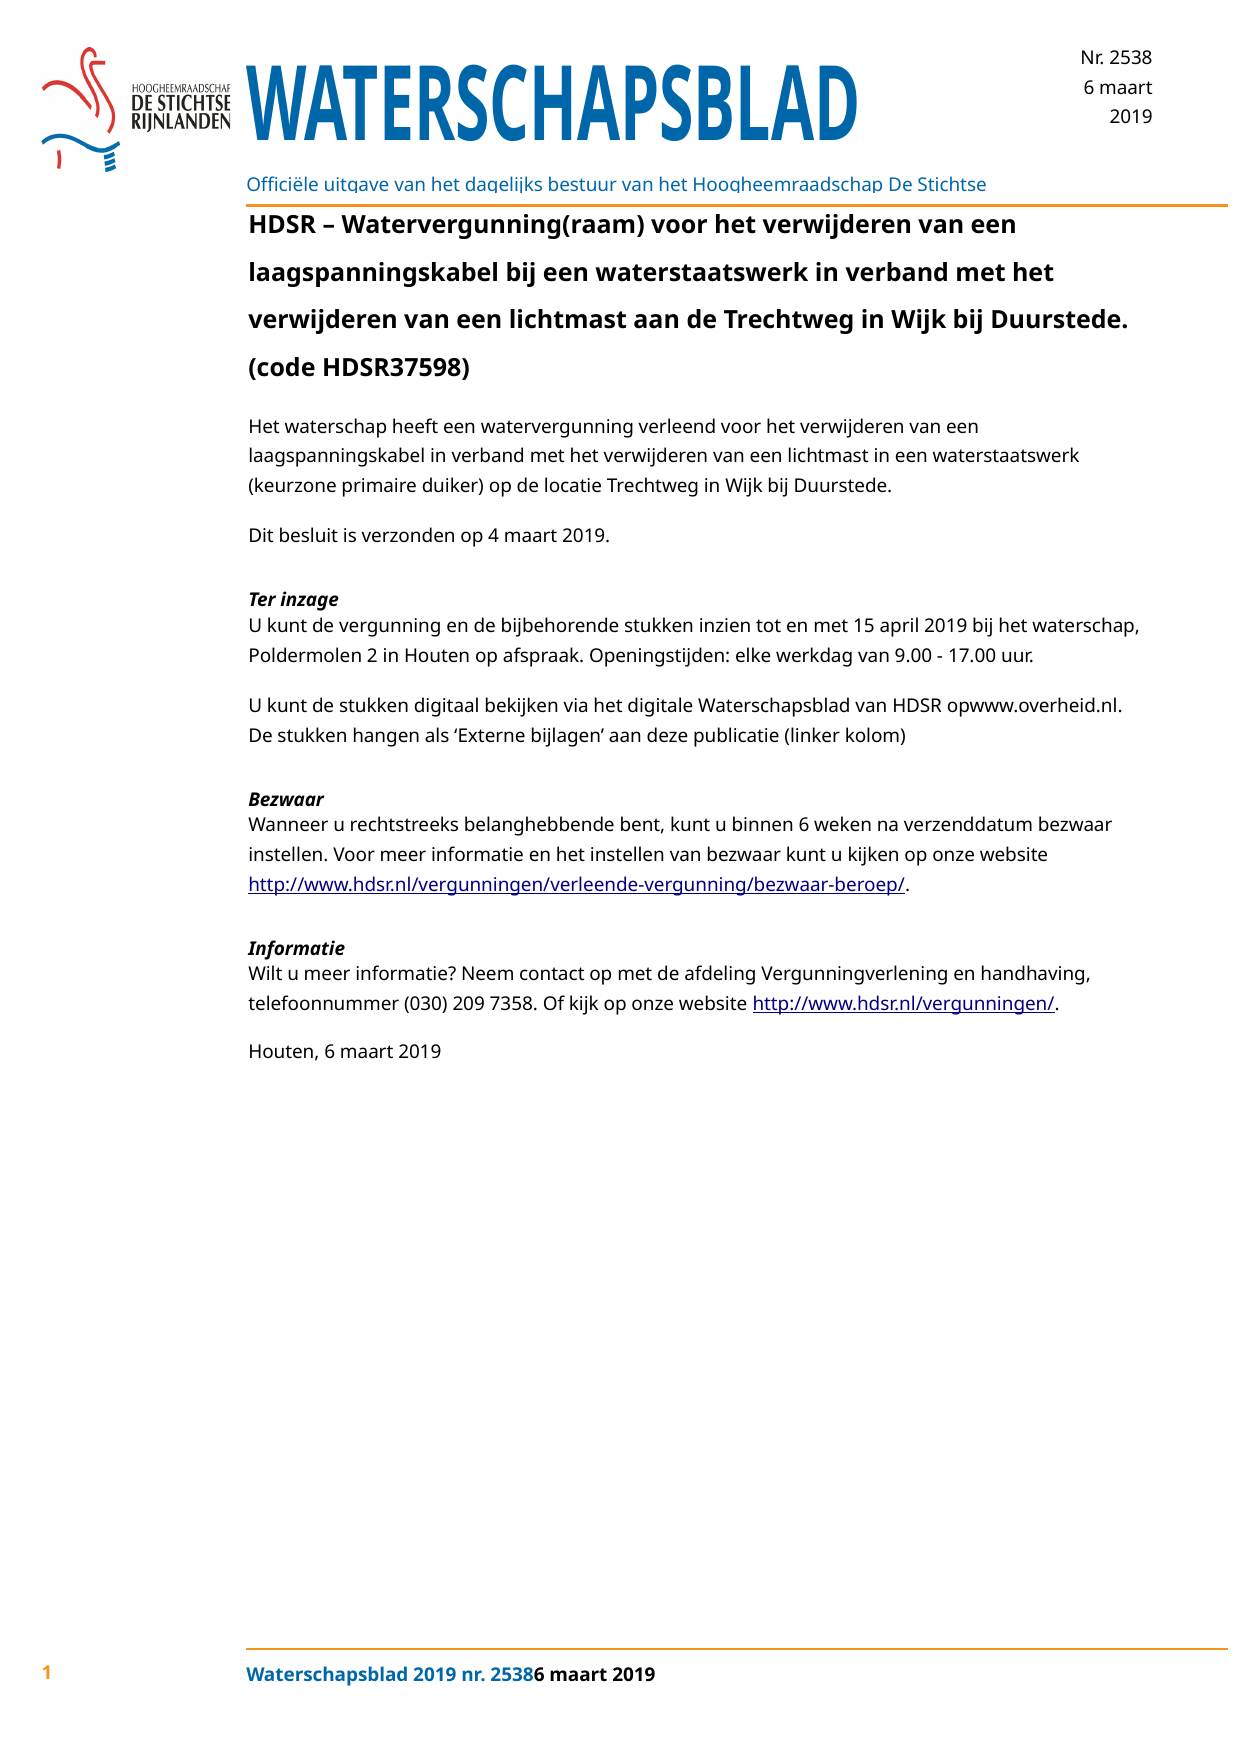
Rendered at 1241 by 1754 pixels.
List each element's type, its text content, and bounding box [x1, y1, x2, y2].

text Bezwaar [248, 786, 1152, 812]
text Wanneer u rechtstreeks belanghebbende bent, kunt u binnen 6 weken na verzenddatum bezwaar instellen. Voor meer informatie en het instellen van bezwaar kunt u kijken op onze website http://www.hdsr.nl/vergunningen/verleende-vergunning/bezwaar-beroep/. [248, 812, 1152, 897]
text Het waterschap heeft een watervergunning verleend voor het verwijderen van een laagspanningskabel in verband met het verwijderen van een lichtmast in een waterstaatswerk (keurzone primaire duiker) op de locatie Trechtweg in Wijk bij Duurstede. [248, 413, 1152, 498]
picture [41, 47, 231, 172]
text U kunt de vergunning en de bijbehorende stukken inzien tot en met 15 april 2019 bij het waterschap, Poldermolen 2 in Houten op afspraak. Openingstijden: elke werkdag van 9.00 - 17.00 uur. [248, 612, 1152, 668]
text Houten, 6 maart 2019 [248, 1038, 1152, 1064]
text Ter inzage [248, 587, 1152, 612]
text Dit besluit is verzonden op 4 maart 2019. [248, 523, 1152, 548]
text HDSR – Watervergunning(raam) voor het verwijderen van een laagspanningskabel bij een waterstaatswerk in verband met het verwijderen van een lichtmast aan de Trechtweg in Wijk bij Duurstede. (code HDSR37598) [248, 207, 1152, 384]
text Wilt u meer informatie? Neem contact op met de afdeling Vergunningverlening en handhaving, telefoonnummer (030) 209 7358. Of kijk op onze website http://www.hdsr.nl/vergunningen/. [248, 961, 1152, 1016]
text U kunt de stukken digitaal bekijken via het digitale Waterschapsblad van HDSR opwww.overheid.nl. De stukken hangen als ‘Externe bijlagen’ aan deze publicatie (linker kolom) [248, 692, 1152, 748]
text Informatie [248, 935, 1152, 961]
